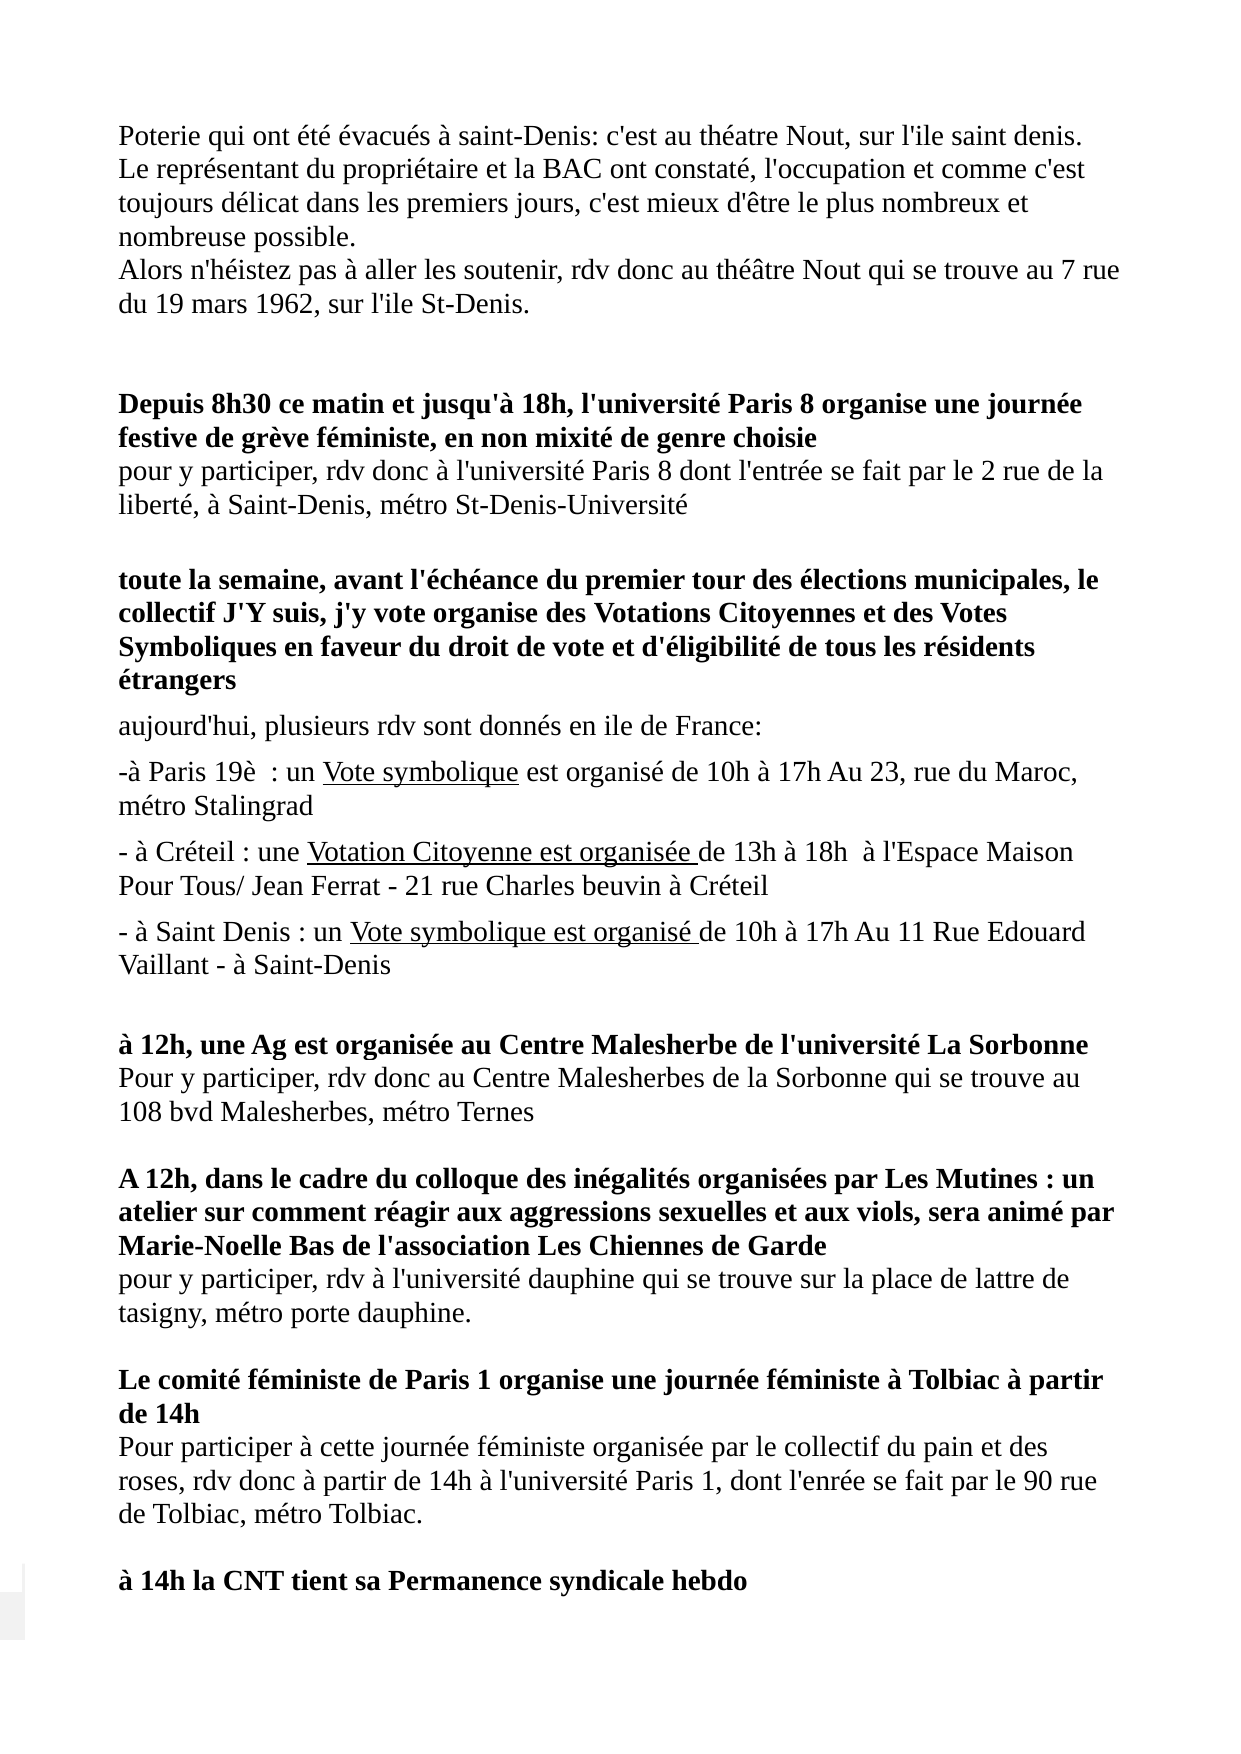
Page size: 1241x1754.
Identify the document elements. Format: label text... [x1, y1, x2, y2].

text à 14h la CNT tient sa Permanence syndicale hebdo [118, 1563, 1122, 1597]
text A 12h, dans le cadre du colloque des inégalités organisées par Les Mutines : un atelier sur comment réagir aux aggressions sexuelles et aux viols, sera animé par Marie-Noelle Bas de l'association Les Chiennes de Garde [118, 1161, 1122, 1262]
text toute la semaine, avant l'échéance du premier tour des élections municipales, le collectif J'Y suis, j'y vote organise des Votations Citoyennes et des Votes Symboliques en faveur du droit de vote et d'éligibilité de tous les résidents étrangers [118, 562, 1122, 696]
text -à Paris 19è : un Vote symbolique est organisé de 10h à 17h Au 23, rue du Maroc, métro Stalingrad [118, 754, 1122, 822]
text Depuis 8h30 ce matin et jusqu'à 18h, l'université Paris 8 organise une journée festive de grève féministe, en non mixité de genre choisie [118, 386, 1122, 453]
text aujourd'hui, plusieurs rdv sont donnés en ile de France: [118, 708, 1122, 742]
text Alors n'héistez pas à aller les soutenir, rdv donc au théâtre Nout qui se trouve au 7 rue du 19 mars 1962, sur l'ile St-Denis. [118, 252, 1122, 386]
text Poterie qui ont été évacués à saint-Denis: c'est au théatre Nout, sur l'ile saint denis. Le représentant du propriétaire et la BAC ont constaté, l'occupation et comme c'est toujours délicat dans les premiers jours, c'est mieux d'être le plus nombreux et nombreuse possible. [118, 118, 1122, 252]
text - à Saint Denis : un Vote symbolique est organisé de 10h à 17h Au 11 Rue Edouard Vaillant - à Saint-Denis [118, 914, 1122, 981]
text pour y participer, rdv à l'université dauphine qui se trouve sur la place de lattre de tasigny, métro porte dauphine. [118, 1262, 1122, 1329]
text - à Créteil : une Votation Citoyenne est organisée de 13h à 18h à l'Espace Maison Pour Tous/ Jean Ferrat - 21 rue Charles beuvin à Créteil [118, 834, 1122, 901]
text Le comité féministe de Paris 1 organise une journée féministe à Tolbiac à partir de 14h Pour participer à cette journée féministe organisée par le collectif du pain et des roses, rdv donc à partir de 14h à l'université Paris 1, dont l'enrée se fait par le 90 rue de Tolbiac, métro Tolbiac. [118, 1362, 1122, 1530]
text Pour y participer, rdv donc au Centre Malesherbes de la Sorbonne qui se trouve au 108 bvd Malesherbes, métro Ternes [118, 1060, 1122, 1127]
text pour y participer, rdv donc à l'université Paris 8 dont l'entrée se fait par le 2 rue de la liberté, à Saint-Denis, métro St-Denis-Université [118, 453, 1122, 521]
text à 12h, une Ag est organisée au Centre Malesherbe de l'université La Sorbonne [118, 1027, 1122, 1060]
